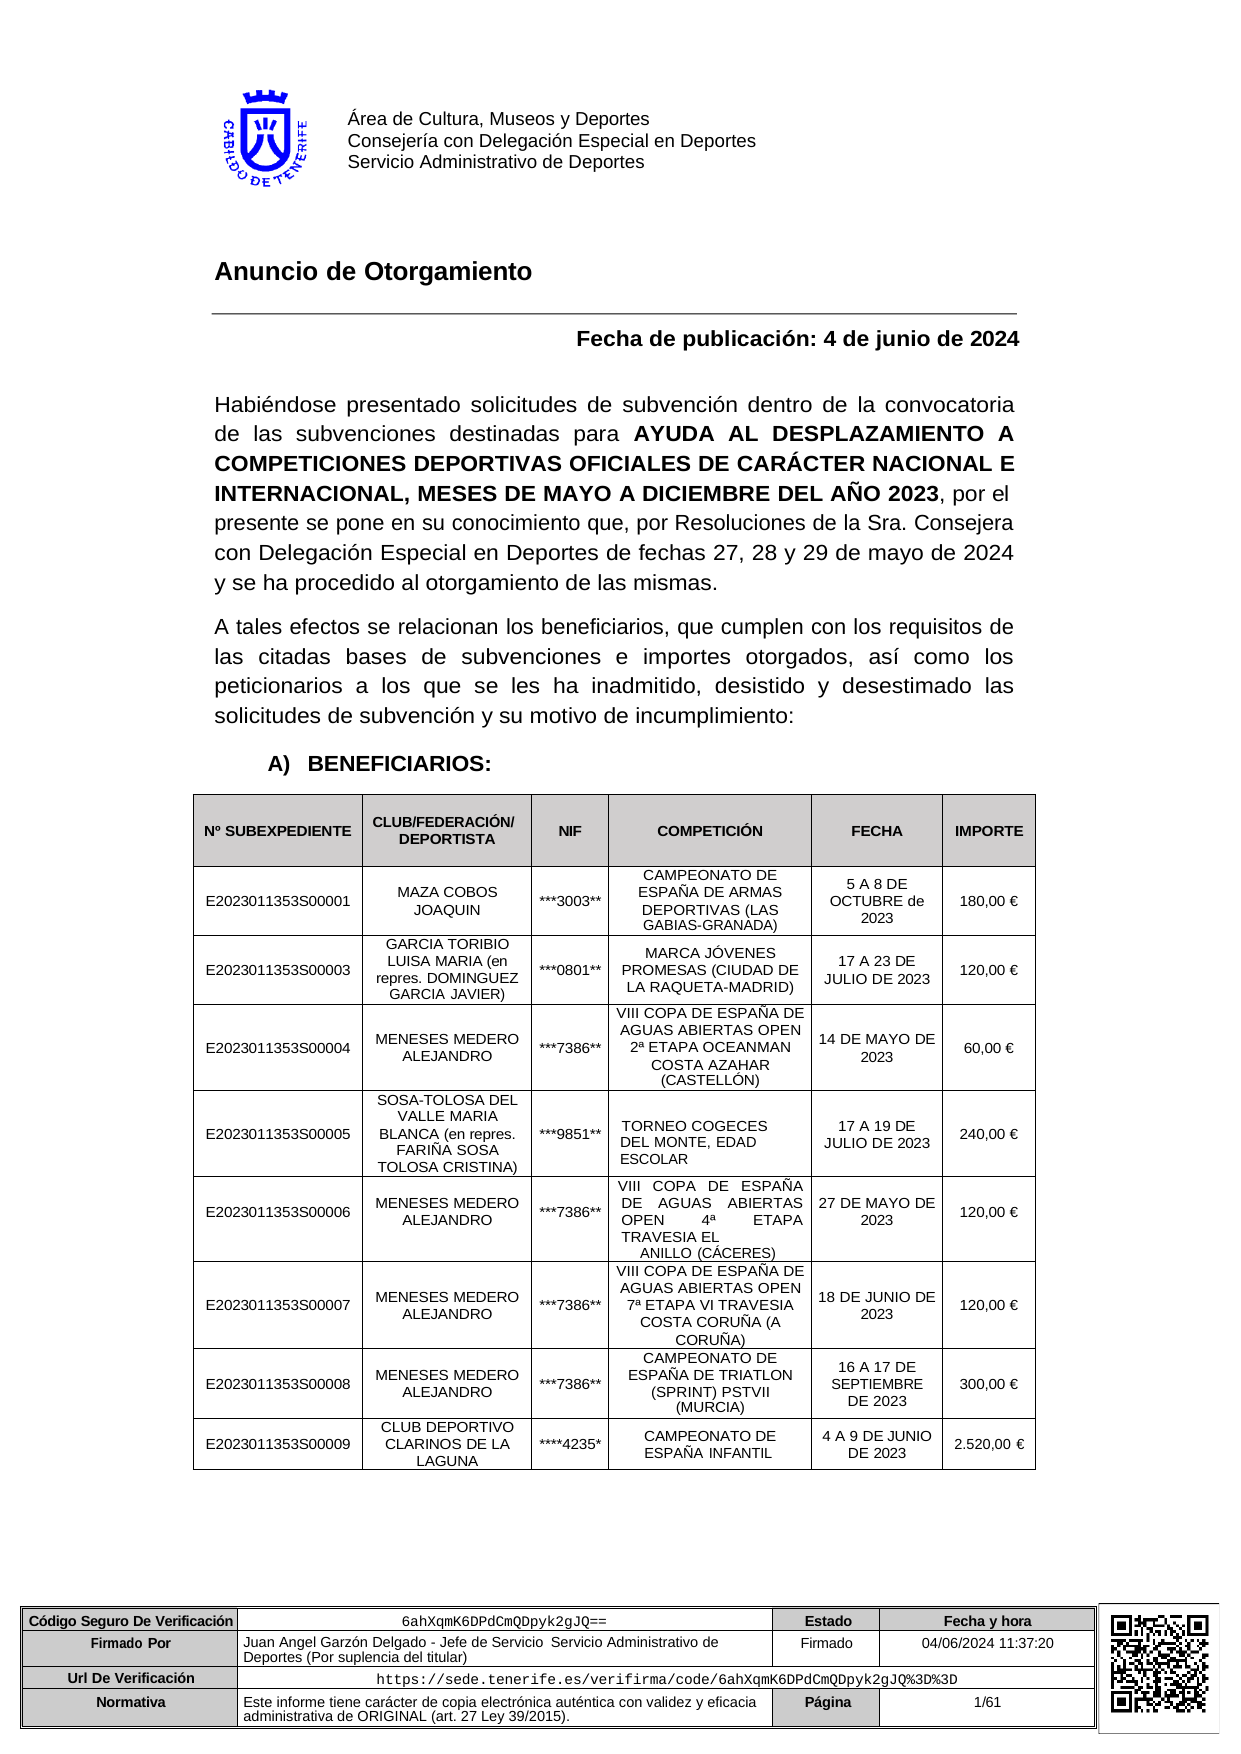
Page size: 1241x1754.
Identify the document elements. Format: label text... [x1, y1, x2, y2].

table_cell TORNEO COGECES DEL MONTE, EDAD ESCOLAR [609, 1091, 811, 1176]
table_cell 120,00 € [943, 936, 1035, 1003]
table_cell 180,00 € [943, 867, 1035, 934]
table_cell ***9851** [532, 1091, 608, 1176]
table_cell 16 A 17 DE SEPTIEMBRE DE 2023 [812, 1349, 942, 1417]
table_cell MENESES MEDERO ALEJANDRO [363, 1177, 531, 1261]
table_cell GARCIA TORIBIO LUISA MARIA (en repres. DOMINGUEZ GARCIA JAVIER) [363, 936, 531, 1003]
table_header FECHA [812, 795, 942, 866]
table_cell 17 A 23 DE JULIO DE 2023 [812, 936, 942, 1003]
table_cell E2023011353S00009 [194, 1419, 362, 1469]
table_cell E2023011353S00008 [194, 1349, 362, 1417]
table_cell 27 DE MAYO DE 2023 [812, 1177, 942, 1261]
picture [223, 89, 307, 187]
text presente se pone en su conocimiento que, por Resoluciones de la Sra. Consejera con Delegación Especial en Deportes de fechas 27, 28 y 29 de mayo de 2024 y se ha procedido al otorgamiento de las mismas. [214, 510, 1015, 595]
table_cell 120,00 € [943, 1262, 1035, 1348]
table_cell 240,00 € [943, 1091, 1035, 1176]
table_cell ***3003** [532, 867, 608, 934]
table_header NIF [532, 795, 608, 866]
table_cell E2023011353S00004 [194, 1005, 362, 1090]
table_cell VIII COPA DE ESPAÑA DE AGUAS ABIERTAS OPEN 7ª ETAPA VI TRAVESIA COSTA CORUÑA (A CORUÑA) [609, 1262, 811, 1348]
table_cell ***0801** [532, 936, 608, 1003]
table_cell ***7386** [532, 1005, 608, 1090]
table_cell VIII COPA DE ESPAÑA DE AGUAS ABIERTAS OPEN 2ª ETAPA OCEANMAN COSTA AZAHAR (CASTELLÓN) [609, 1005, 811, 1090]
table_cell 120,00 € [943, 1177, 1035, 1261]
table_header CLUB/FEDERACIÓN/ DEPORTISTA [363, 795, 531, 866]
table_header COMPETICIÓN [609, 795, 811, 866]
table_header Nº SUBEXPEDIENTE [194, 795, 362, 866]
table_cell ***7386** [532, 1177, 608, 1261]
picture [1098, 1603, 1220, 1734]
table_cell E2023011353S00007 [194, 1262, 362, 1348]
table_cell MARCA JÓVENES PROMESAS (CIUDAD DE LA RAQUETA-MADRID) [609, 936, 811, 1003]
table_cell 17 A 19 DE JULIO DE 2023 [812, 1091, 942, 1176]
table_cell 5 A 8 DE OCTUBRE de 2023 [812, 867, 942, 934]
table_cell CLUB DEPORTIVO CLARINOS DE LA LAGUNA [363, 1419, 531, 1469]
table_cell ****4235* [532, 1419, 608, 1469]
table_cell E2023011353S00006 [194, 1177, 362, 1261]
table_cell 4 A 9 DE JUNIO DE 2023 [812, 1419, 942, 1469]
text Habiéndose presentado solicitudes de subvención dentro de la convocatoria de las subvenciones destinadas para AYUDA AL DESPLAZAMIENTO A COMPETICIONES DEPORTIVAS OFICIALES DE CARÁCTER NACIONAL E INTERNACIONAL, MESES DE MAYO A DICIEMBRE DEL AÑO 2023, por el [214, 392, 1015, 506]
table_cell CAMPEONATO DE ESPAÑA DE ARMAS DEPORTIVAS (LAS GABIAS-GRANADA) [609, 867, 811, 934]
table_cell 60,00 € [943, 1005, 1035, 1090]
table_cell E2023011353S00001 [194, 867, 362, 934]
text A tales efectos se relacionan los beneficiarios, que cumplen con los requisitos de las citadas bases de subvenciones e importes otorgados, así como los peticionarios a los que se les ha inadmitido, desistido y desestimado las solicitudes de subvención y su motivo de incumplimiento: [214, 614, 1015, 728]
list BENEFICIARIOS: [267, 751, 1109, 776]
table_cell CAMPEONATO DE ESPAÑA DE TRIATLON (SPRINT) PSTVII (MURCIA) [609, 1349, 811, 1417]
table_cell CAMPEONATO DE ESPAÑA INFANTIL [609, 1419, 811, 1469]
table_cell MENESES MEDERO ALEJANDRO [363, 1005, 531, 1090]
table_cell 300,00 € [943, 1349, 1035, 1417]
table_cell MENESES MEDERO ALEJANDRO [363, 1349, 531, 1417]
text Fecha de publicación: 4 de junio de 2024 [576, 326, 1109, 351]
table_cell ***7386** [532, 1262, 608, 1348]
table_cell E2023011353S00003 [194, 936, 362, 1003]
table_header IMPORTE [943, 795, 1035, 866]
table_cell 18 DE JUNIO DE 2023 [812, 1262, 942, 1348]
table_cell MENESES MEDERO ALEJANDRO [363, 1262, 531, 1348]
table_cell SOSA-TOLOSA DEL VALLE MARIA BLANCA (en repres. FARIÑA SOSA TOLOSA CRISTINA) [363, 1091, 531, 1176]
table_cell VIII COPA DE ESPAÑA DE AGUAS ABIERTAS OPEN 4ª ETAPA TRAVESIA EL ANILLO (CÁCERES) [609, 1177, 811, 1261]
table_cell ***7386** [532, 1349, 608, 1417]
table_cell 14 DE MAYO DE 2023 [812, 1005, 942, 1090]
table_cell MAZA COBOS JOAQUIN [363, 867, 531, 934]
table_cell 2.520,00 € [943, 1419, 1035, 1469]
title Anuncio de Otorgamiento [214, 256, 538, 286]
table_cell E2023011353S00005 [194, 1091, 362, 1176]
